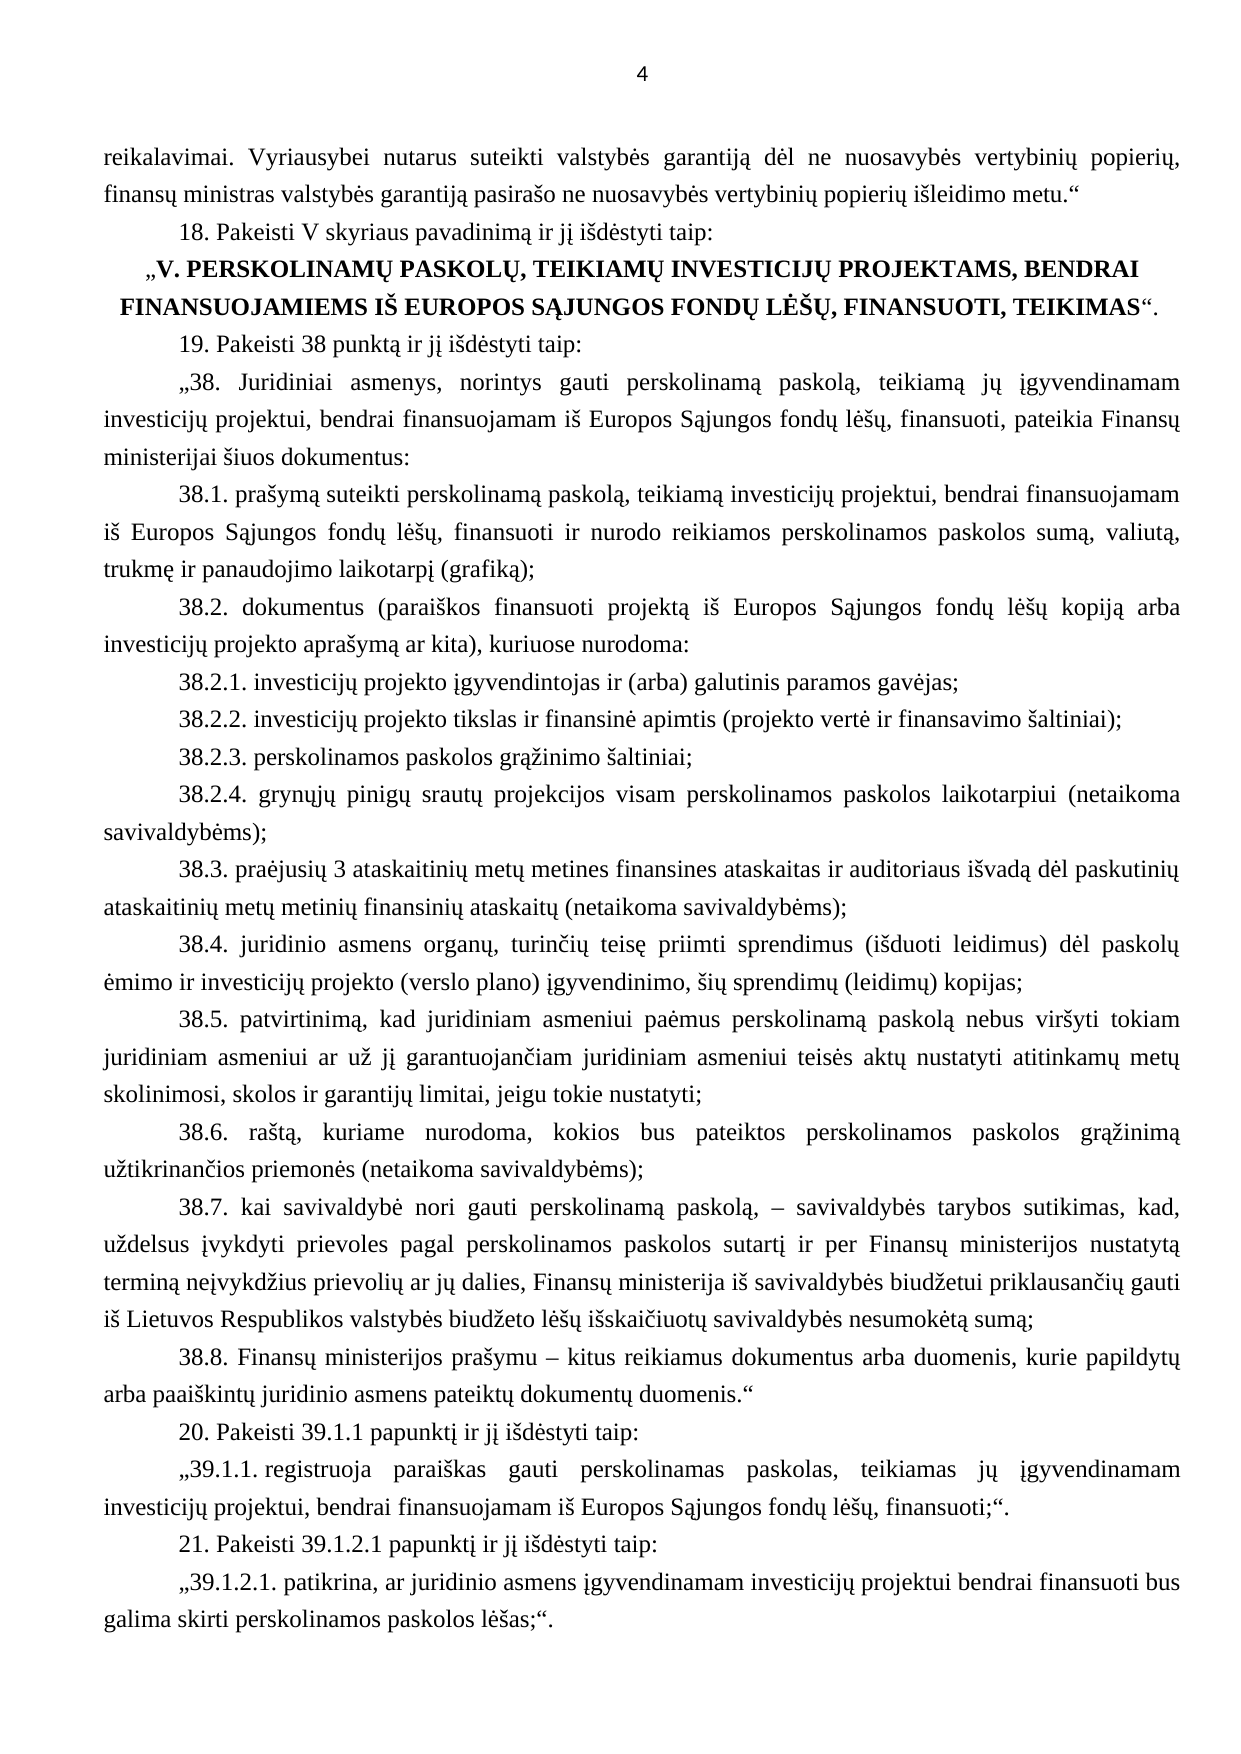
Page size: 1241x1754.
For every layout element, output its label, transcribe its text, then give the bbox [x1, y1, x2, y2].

text 38.2.4. grynųjų pinigų srautų projekcijos visam perskolinamos paskolos laikotarpiui (netaikoma savivaldybėms); [103, 770, 1181, 845]
text 38.6. raštą, kuriame nurodoma, kokios bus pateiktos perskolinamos paskolos grąžinimą užtikrinančios priemonės (netaikoma savivaldybėms); [103, 1108, 1181, 1183]
text 38.3. praėjusių 3 ataskaitinių metų metines finansines ataskaitas ir auditoriaus išvadą dėl paskutinių ataskaitinių metų metinių finansinių ataskaitų (netaikoma savivaldybėms); [103, 845, 1181, 920]
text 18. Pakeisti V skyriaus pavadinimą ir jį išdėstyti taip: [103, 208, 1181, 245]
text 38.4. juridinio asmens organų, turinčių teisę priimti sprendimus (išduoti leidimus) dėl paskolų ėmimo ir investicijų projekto (verslo plano) įgyvendinimo, šių sprendimų (leidimų) kopijas; [103, 920, 1181, 995]
text „39.1.1. registruoja paraiškas gauti perskolinamas paskolas, teikiamas jų įgyvendinamam investicijų projektui, bendrai finansuojamam iš Europos Sąjungos fondų lėšų, finansuoti;“. [103, 1445, 1181, 1520]
text 38.7. kai savivaldybė nori gauti perskolinamą paskolą, – savivaldybės tarybos sutikimas, kad, uždelsus įvykdyti prievoles pagal perskolinamos paskolos sutartį ir per Finansų ministerijos nustatytą terminą neįvykdžius prievolių ar jų dalies, Finansų ministerija iš savivaldybės biudžetui priklausančių gauti iš Lietuvos Respublikos valstybės biudžeto lėšų išskaičiuotų savivaldybės nesumokėtą sumą; [103, 1183, 1181, 1333]
text 38.2.1. investicijų projekto įgyvendintojas ir (arba) galutinis paramos gavėjas; [103, 658, 1181, 695]
text 20. Pakeisti 39.1.1 papunktį ir jį išdėstyti taip: [103, 1408, 1181, 1445]
text 38.8. Finansų ministerijos prašymu – kitus reikiamus dokumentus arba duomenis, kurie papildytų arba paaiškintų juridinio asmens pateiktų dokumentų duomenis.“ [103, 1333, 1181, 1408]
text reikalavimai. Vyriausybei nutarus suteikti valstybės garantiją dėl ne nuosavybės vertybinių popierių, finansų ministras valstybės garantiją pasirašo ne nuosavybės vertybinių popierių išleidimo metu.“ [103, 133, 1181, 208]
text 38.2.3. perskolinamos paskolos grąžinimo šaltiniai; [103, 733, 1181, 770]
text 38.2.2. investicijų projekto tikslas ir finansinė apimtis (projekto vertė ir finansavimo šaltiniai); [103, 695, 1181, 733]
text „38. Juridiniai asmenys, norintys gauti perskolinamą paskolą, teikiamą jų įgyvendinamam investicijų projektui, bendrai finansuojamam iš Europos Sąjungos fondų lėšų, finansuoti, pateikia Finansų ministerijai šiuos dokumentus: [103, 358, 1181, 470]
text 38.1. prašymą suteikti perskolinamą paskolą, teikiamą investicijų projektui, bendrai finansuojamam iš Europos Sąjungos fondų lėšų, finansuoti ir nurodo reikiamos perskolinamos paskolos sumą, valiutą, trukmę ir panaudojimo laikotarpį (grafiką); [103, 470, 1181, 583]
text „V. PERSKOLINAMŲ PASKOLŲ, TEIKIAMŲ INVESTICIJŲ PROJEKTAMS, BENDRAI FINANSUOJAMIEMS IŠ EUROPOS SĄJUNGOS FONDŲ LĖŠŲ, FINANSUOTI, TEIKIMAS“. [103, 245, 1181, 320]
text 38.5. patvirtinimą, kad juridiniam asmeniui paėmus perskolinamą paskolą nebus viršyti tokiam juridiniam asmeniui ar už jį garantuojančiam juridiniam asmeniui teisės aktų nustatyti atitinkamų metų skolinimosi, skolos ir garantijų limitai, jeigu tokie nustatyti; [103, 995, 1181, 1108]
text 19. Pakeisti 38 punktą ir jį išdėstyti taip: [103, 320, 1181, 358]
text 21. Pakeisti 39.1.2.1 papunktį ir jį išdėstyti taip: [103, 1520, 1181, 1558]
text 38.2. dokumentus (paraiškos finansuoti projektą iš Europos Sąjungos fondų lėšų kopiją arba investicijų projekto aprašymą ar kita), kuriuose nurodoma: [103, 583, 1181, 658]
text „39.1.2.1. patikrina, ar juridinio asmens įgyvendinamam investicijų projektui bendrai finansuoti bus galima skirti perskolinamos paskolos lėšas;“. [103, 1558, 1181, 1633]
